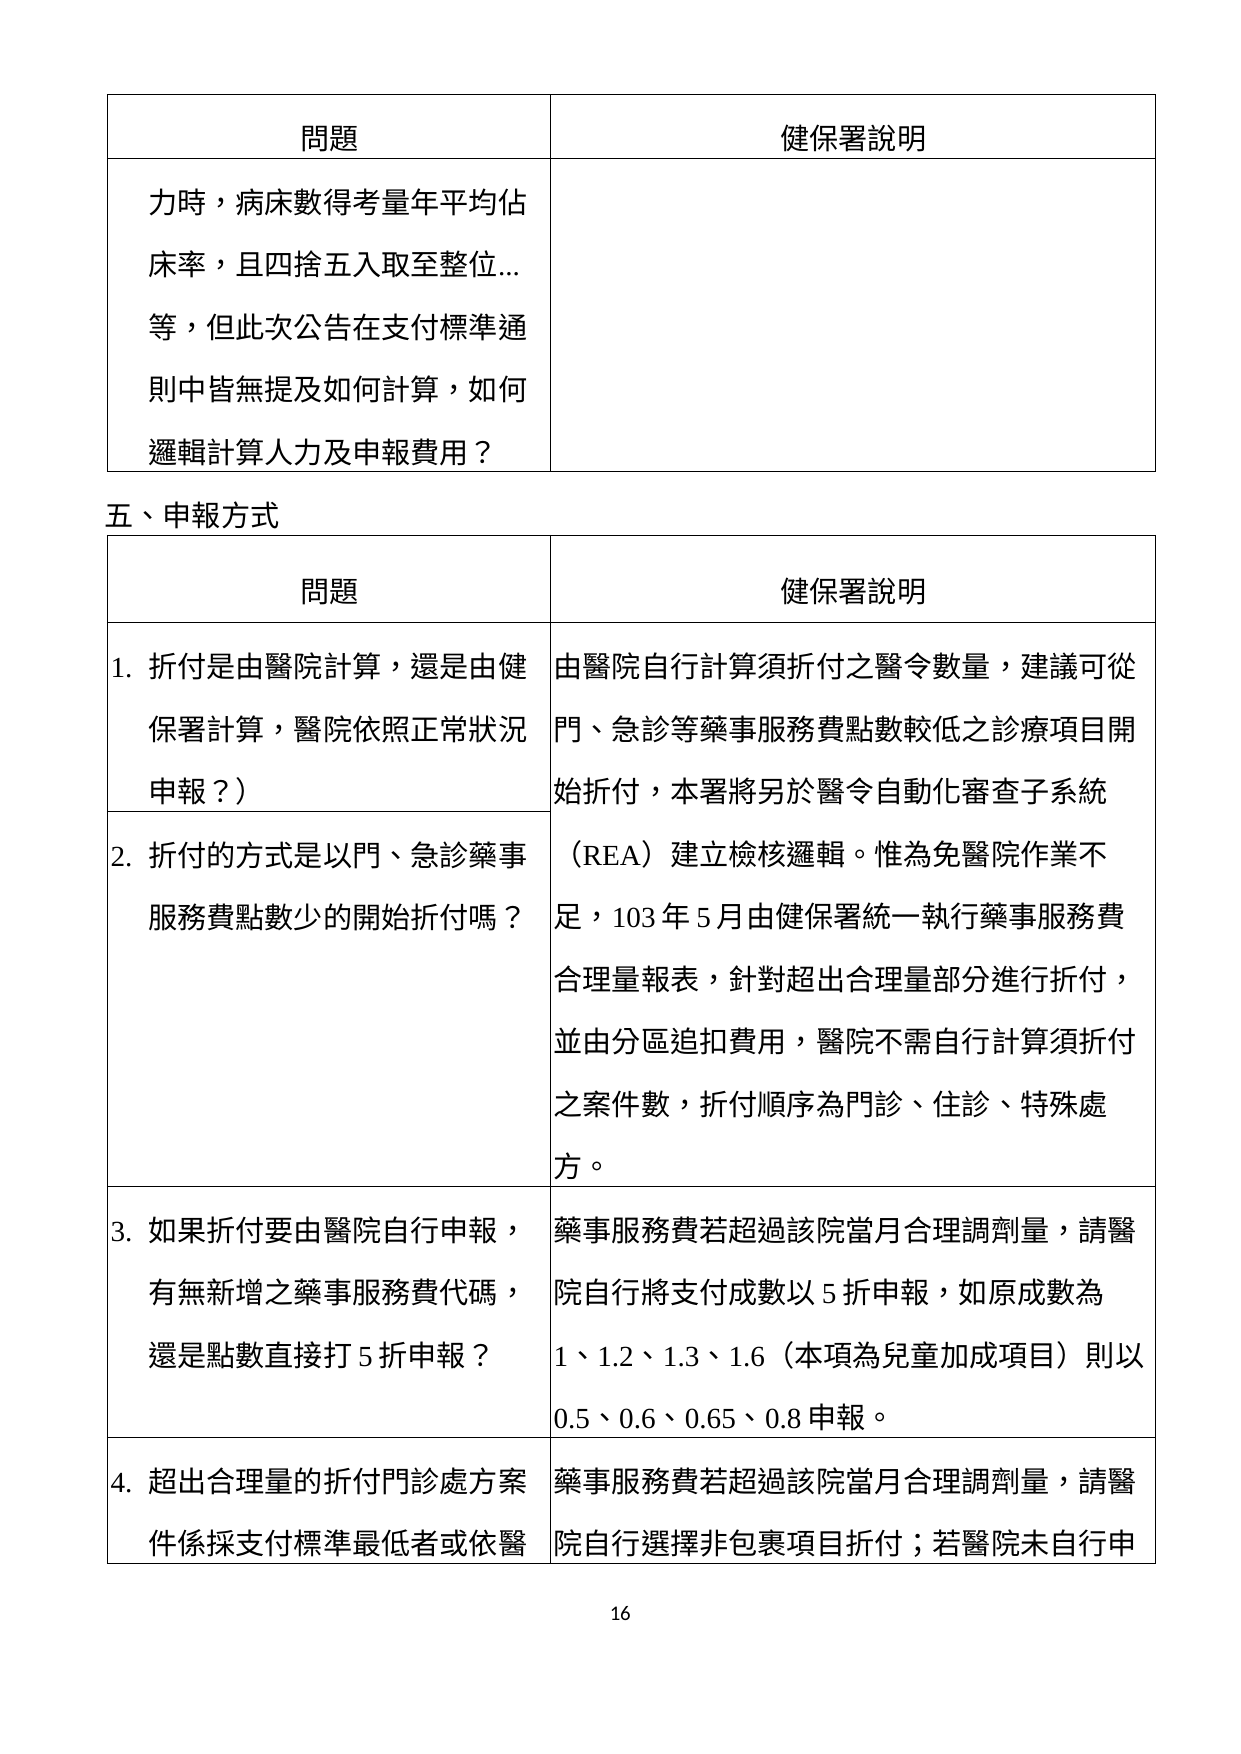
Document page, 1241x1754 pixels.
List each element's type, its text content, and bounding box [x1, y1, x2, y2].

table_header 健保署說明 [551, 536, 1155, 622]
text 五、申報方式 [75, 472, 1165, 535]
table_header 問題 [108, 95, 550, 158]
table_cell 折付是由醫院計算，還是由健保署計算，醫院依照正常狀況申報？） [108, 623, 550, 811]
table_cell 藥事服務費若超過該院當月合理調劑量，請醫院自行選擇非包裹項目折付；若醫院未自行申 [551, 1438, 1155, 1563]
table_header 問題 [108, 536, 550, 622]
table_cell [551, 159, 1155, 471]
table_cell [76, 622, 107, 811]
table_cell 藥事服務費若超過該院當月合理調劑量，請醫院自行將支付成數以5折申報，如原成數為1、1.2、1.3、1.6（本項為兒童加成項目）則以0.5、0.6、0.65、0.8申報。 [551, 1187, 1155, 1437]
table_cell [76, 158, 107, 471]
table_header 健保署說明 [551, 95, 1155, 158]
table_cell [76, 1437, 107, 1563]
table_cell [76, 811, 107, 1186]
table_cell 如果折付要由醫院自行申報，有無新增之藥事服務費代碼，還是點數直接打5折申報？ [108, 1187, 550, 1437]
table_cell 超出合理量的折付門診處方案件係採支付標準最低者或依醫 [108, 1438, 550, 1563]
table_cell 由醫院自行計算須折付之醫令數量，建議可從門、急診等藥事服務費點數較低之診療項目開始折付，本署將另於醫令自動化審查子系統（REA）建立檢核邏輯。惟為免醫院作業不足，103年5月由健保署統一執行藥事服務費合理量報表，針對超出合理量部分進行折付，並由分區追扣費用，醫院不需自行計算須折付之案件數，折付順序為門診、住診、特殊處方。 [551, 623, 1155, 1186]
table_cell [76, 1186, 107, 1437]
table_header [76, 535, 107, 622]
table_header [76, 94, 107, 158]
table_cell 折付的方式是以門、急診藥事服務費點數少的開始折付嗎？ [108, 812, 550, 1186]
table_cell 力時，病床數得考量年平均佔床率，且四捨五入取至整位...等，但此次公告在支付標準通則中皆無提及如何計算，如何邏輯計算人力及申報費用？ [108, 159, 550, 471]
